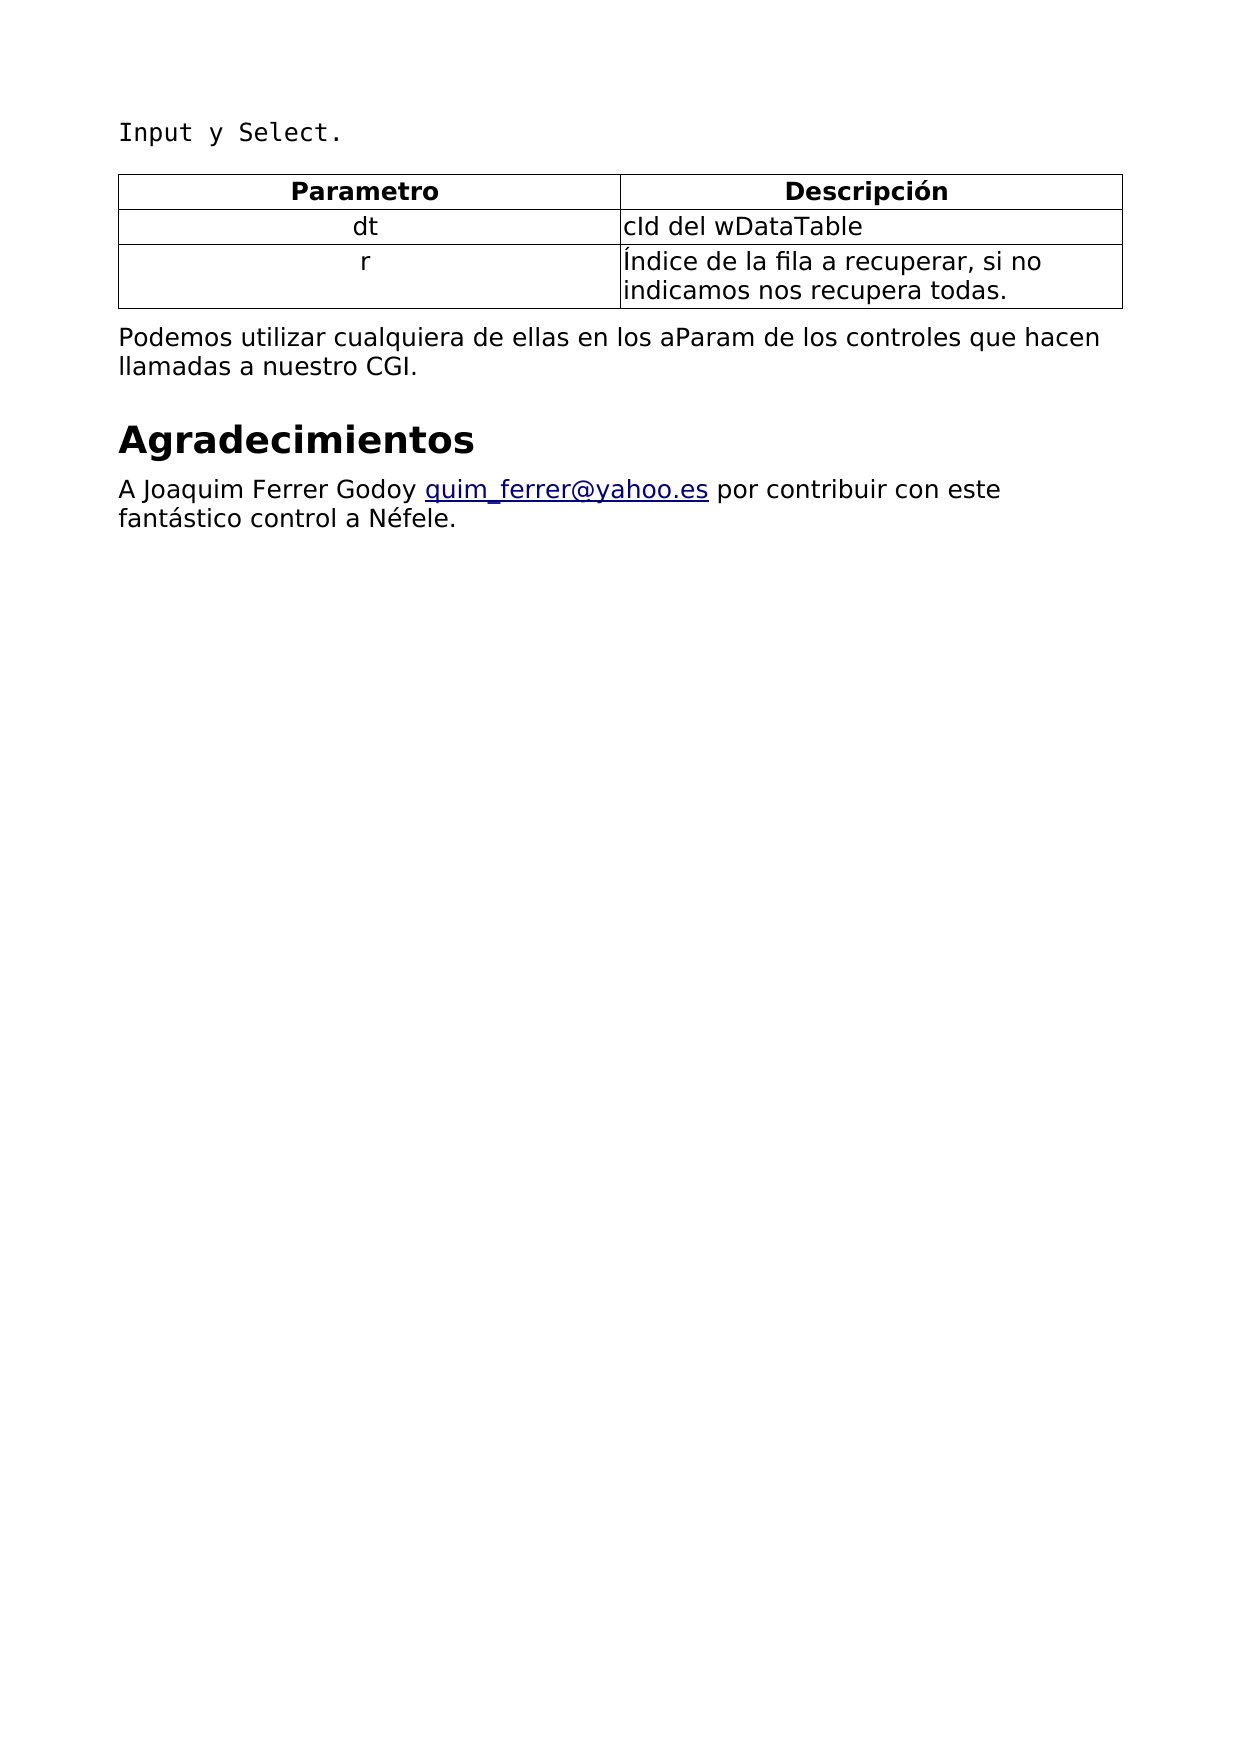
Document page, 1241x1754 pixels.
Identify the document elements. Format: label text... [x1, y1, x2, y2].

text A Joaquim Ferrer Godoy quim_ferrer@yahoo.es por contribuir con este fantástico control a Néfele. [118, 475, 1122, 533]
text Input y Select. [118, 118, 1122, 147]
table_cell dt [119, 210, 620, 244]
table_cell Índice de la fila a recuperar, si no indicamos nos recupera todas. [621, 245, 1122, 308]
table_header Descripción [621, 175, 1122, 209]
table_cell r [119, 245, 620, 308]
table_header Parametro [119, 175, 620, 209]
table_cell cId del wDataTable [621, 210, 1122, 244]
subtitle Agradecimientos [118, 419, 1122, 463]
text Podemos utilizar cualquiera de ellas en los aParam de los controles que hacen llamadas a nuestro CGI. [118, 323, 1122, 382]
